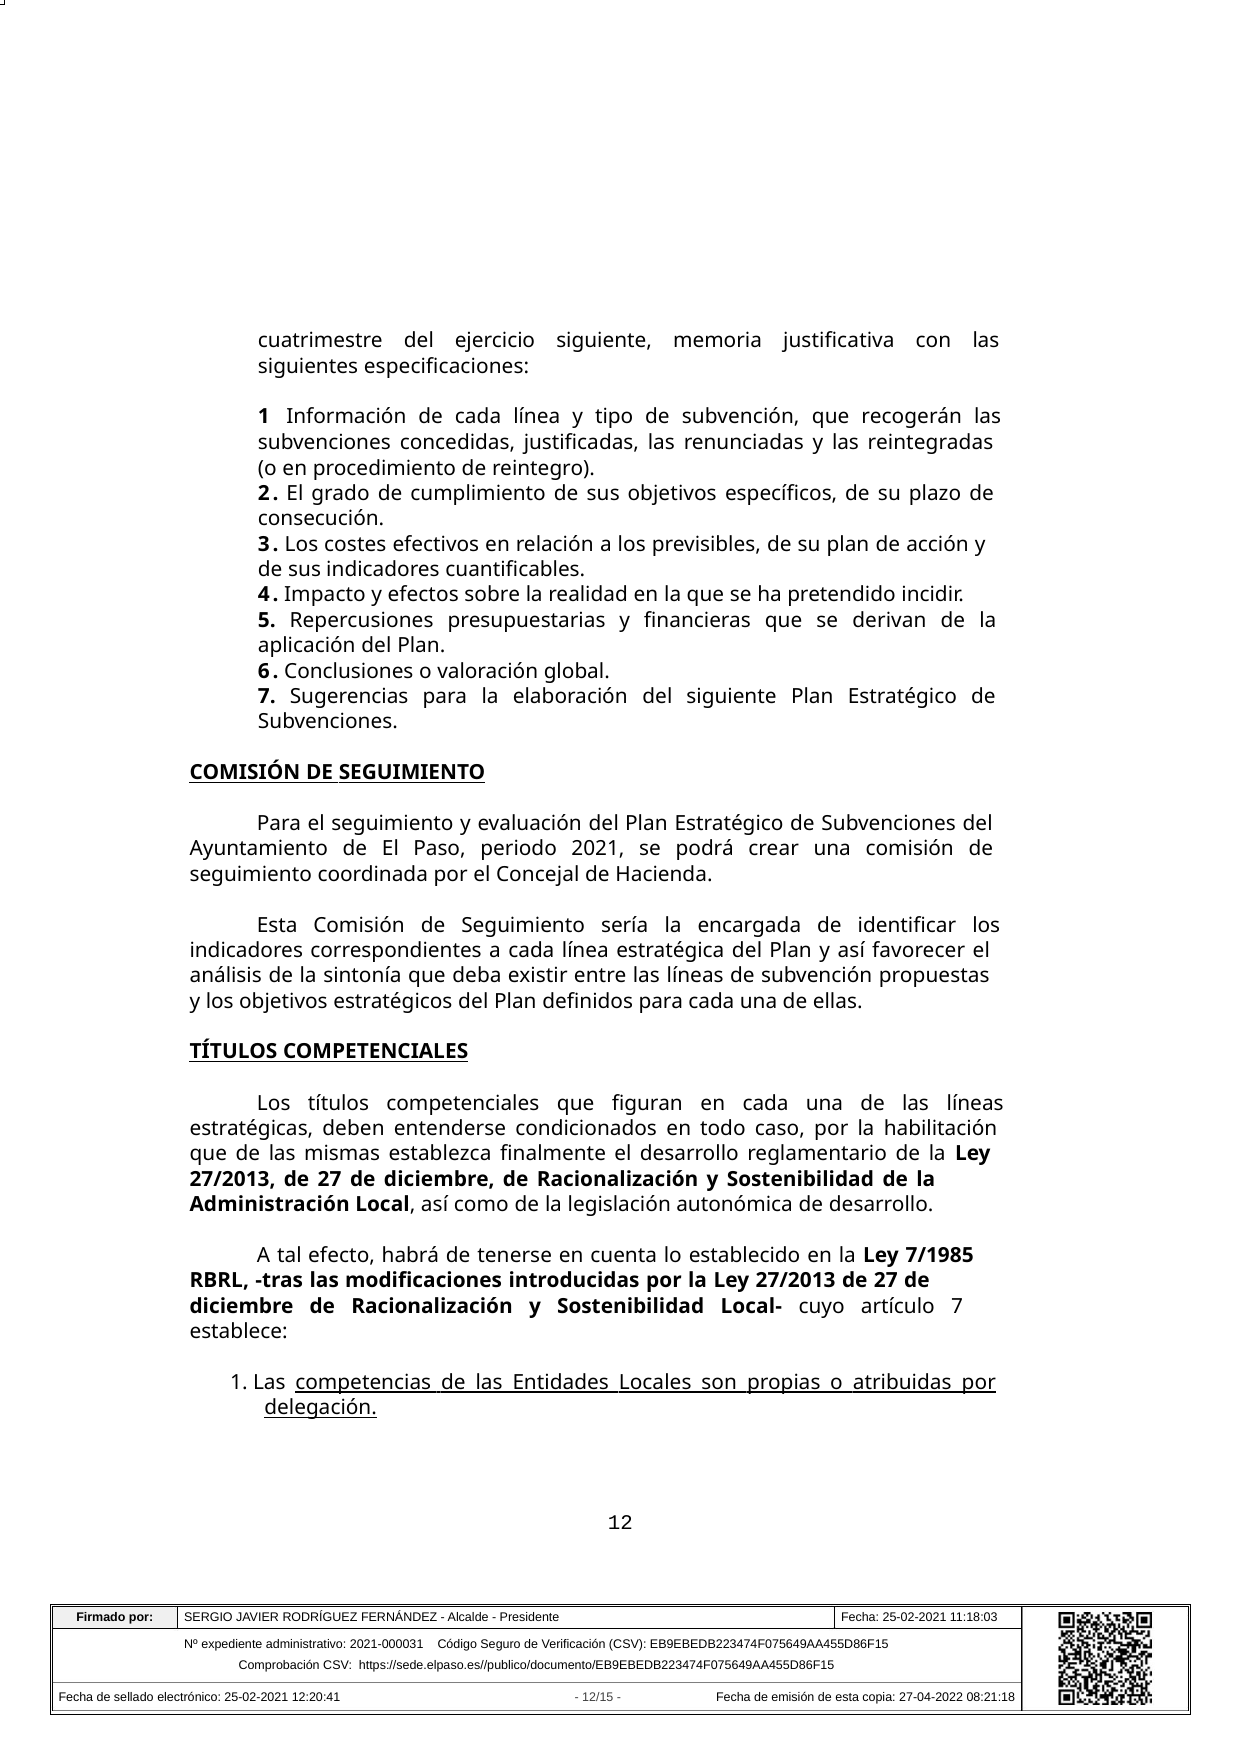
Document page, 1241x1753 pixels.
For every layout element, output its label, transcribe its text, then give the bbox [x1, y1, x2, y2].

text subvenciones concedidas, justificadas, las renunciadas y las reintegradas [258, 429, 1076, 454]
text que de las mismas establezca finalmente el desarrollo reglamentario de la Ley [189, 1140, 1076, 1166]
text establece: [189, 1318, 1076, 1344]
text Información de cada línea y tipo de subvención, que recogerán las [286, 403, 1076, 429]
text . Impacto y efectos sobre la realidad en la que se ha pretendido incidir. [272, 581, 1050, 607]
text Fecha: 25-02-2021 11:18:03 [841, 1610, 1022, 1624]
text estratégicas, deben entenderse condicionados en todo caso, por la habilitación [189, 1115, 1076, 1140]
text de sus indicadores cuantificables. [258, 556, 1076, 581]
text delegación. [264, 1394, 409, 1420]
text Nº expediente administrativo: 2021-000031 Código Seguro de Verificación (CSV): EB9EBEDB223474F075649AA455D86F15 [184, 1638, 914, 1652]
text diciembre de Racionalización y Sostenibilidad Local- cuyo artículo 7 [189, 1293, 1076, 1318]
text consecución. [258, 505, 1076, 531]
text análisis de la sintonía que deba existir entre las líneas de subvención propuestas [189, 962, 1076, 988]
text indicadores correspondientes a cada línea estratégica del Plan y así favorecer el [189, 937, 1076, 962]
text SERGIO JAVIER RODRÍGUEZ FERNÁNDEZ - Alcalde - Presidente [184, 1610, 586, 1624]
text 4 [258, 581, 272, 607]
text Para el seguimiento y evaluación del Plan Estratégico de Subvenciones del [257, 810, 1076, 835]
text cuatrimestre del ejercicio siguiente, memoria justificativa con las [258, 327, 1076, 353]
text Los títulos competenciales que figuran en cada una de las líneas [257, 1089, 1076, 1115]
text TÍTULOS COMPETENCIALES [189, 1039, 538, 1064]
text RBRL, -tras las modificaciones introducidas por la Ley 27/2013 de 27 de [189, 1267, 1076, 1293]
text . Los costes efectivos en relación a los previsibles, de su plan de acción y [298, 531, 1076, 556]
text 2 [258, 480, 272, 505]
text (o en procedimiento de reintegro). [258, 454, 1076, 480]
text Firmado por: [76, 1610, 172, 1624]
text y los objetivos estratégicos del Plan definidos para cada una de ellas. [189, 988, 1076, 1013]
text 7. Sugerencias para la elaboración del siguiente Plan Estratégico de [258, 683, 1076, 708]
text Administración Local, así como de la legislación autonómica de desarrollo. [189, 1191, 1023, 1217]
text - 12/15 - [574, 1691, 640, 1705]
text 5. Repercusiones presupuestarias y financieras que se derivan de la [258, 607, 1076, 632]
text 27/2013, de 27 de diciembre, de Racionalización y Sostenibilidad de la [189, 1166, 1075, 1191]
text 6 [258, 658, 272, 683]
text Subvenciones. [258, 708, 435, 734]
text Fecha de emisión de esta copia: 27-04-2022 08:21:18 [716, 1690, 1040, 1704]
text siguientes especificaciones: [258, 353, 1076, 378]
text Comprobación CSV: https://sede.elpaso.es//publico/documento/EB9EBEDB223474F075649AA455D86F15 [238, 1658, 914, 1672]
text COMISIÓN DE SEGUIMIENTO [189, 759, 556, 785]
text 1. Las competencias de las Entidades Locales son propias o atribuidas por [230, 1369, 1076, 1394]
text 12 [608, 1511, 658, 1534]
text Fecha de sellado electrónico: 25-02-2021 12:20:41 [58, 1690, 365, 1704]
text Ayuntamiento de El Paso, periodo 2021, se podrá crear una comisión de [189, 835, 1076, 861]
text 3 [258, 531, 298, 556]
text A tal efecto, habrá de tenerse en cuenta lo establecido en la Ley 7/1985 [257, 1242, 1076, 1267]
text aplicación del Plan. [258, 632, 483, 658]
picture [51, 1605, 1190, 1714]
text 1 [258, 403, 286, 429]
text . Conclusiones o valoración global. [272, 658, 661, 683]
text . El grado de cumplimiento de sus objetivos específicos, de su plazo de [272, 480, 1076, 505]
text Esta Comisión de Seguimiento sería la encargada de identificar los [257, 912, 1076, 937]
text seguimiento coordinada por el Concejal de Hacienda. [189, 861, 1076, 886]
